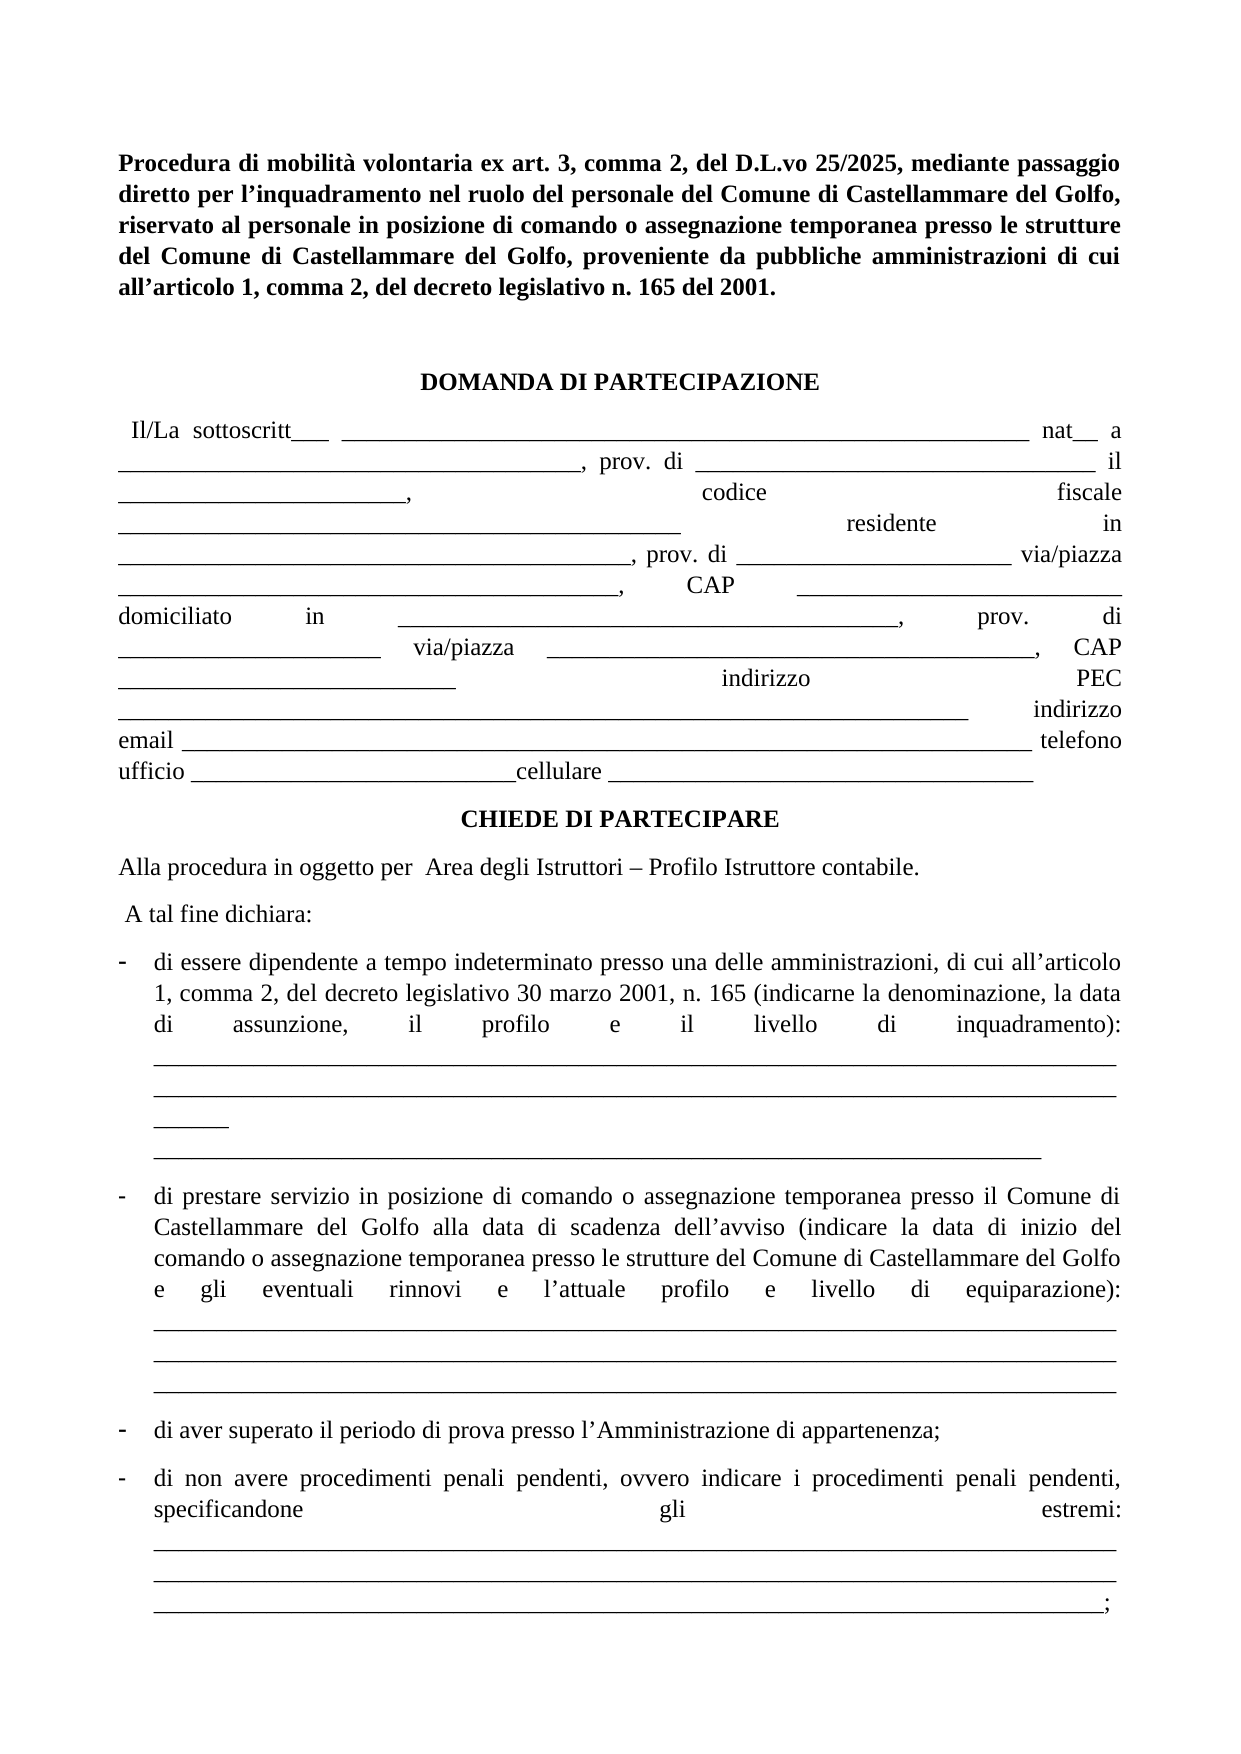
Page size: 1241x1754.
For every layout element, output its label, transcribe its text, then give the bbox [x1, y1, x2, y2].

list di essere dipendente a tempo indeterminato presso una delle amministrazioni, di cui all’articolo 1, comma 2, del decreto legislativo 30 marzo 2001, n. 165 (indicarne la denominazione, la data di assunzione, il profilo e il livello di inquadramento): ________________________________________________________________________________________________________________________________________________________________ _______________________________________________________________________ [118, 947, 1122, 1162]
text CHIEDE DI PARTECIPARE [118, 804, 1122, 833]
text A tal fine dichiara: [118, 899, 1122, 928]
text Procedura di mobilità volontaria ex art. 3, comma 2, del D.L.vo 25/2025, mediante passaggio diretto per l’inquadramento nel ruolo del personale del Comune di Castellammare del Golfo, riservato al personale in posizione di comando o assegnazione temporanea presso le strutture del Comune di Castellammare del Golfo, proveniente da pubbliche amministrazioni di cui all’articolo 1, comma 2, del decreto legislativo n. 165 del 2001. [118, 148, 1122, 301]
list di aver superato il periodo di prova presso l’Amministrazione di appartenenza; [118, 1415, 1122, 1444]
list di non avere procedimenti penali pendenti, ovvero indicare i procedimenti penali pendenti, specificandone gli estremi: ______________________________________________________________________________________________________________________________________________________________________________________________________________________________________; [118, 1463, 1122, 1616]
text Il/La sottoscritt___ _______________________________________________________ nat__ a _____________________________________, prov. di ________________________________ il _______________________, codice fiscale _____________________________________________ residente in _________________________________________, prov. di ______________________ via/piazza ________________________________________, CAP __________________________ domiciliato in ________________________________________, prov. di _____________________ via/piazza _______________________________________, CAP ___________________________ indirizzo PEC ____________________________________________________________________ indirizzo email ____________________________________________________________________ telefono ufficio __________________________cellulare __________________________________ [118, 415, 1122, 785]
text DOMANDA DI PARTECIPAZIONE [118, 367, 1122, 396]
text Alla procedura in oggetto per Area degli Istruttori – Profilo Istruttore contabile. [118, 852, 1122, 881]
list di prestare servizio in posizione di comando o assegnazione temporanea presso il Comune di Castellammare del Golfo alla data di scadenza dell’avviso (indicare la data di inizio del comando o assegnazione temporanea presso le strutture del Comune di Castellammare del Golfo e gli eventuali rinnovi e l’attuale profilo e livello di equiparazione): _______________________________________________________________________________________________________________________________________________________________________________________________________________________________________ [118, 1181, 1122, 1396]
